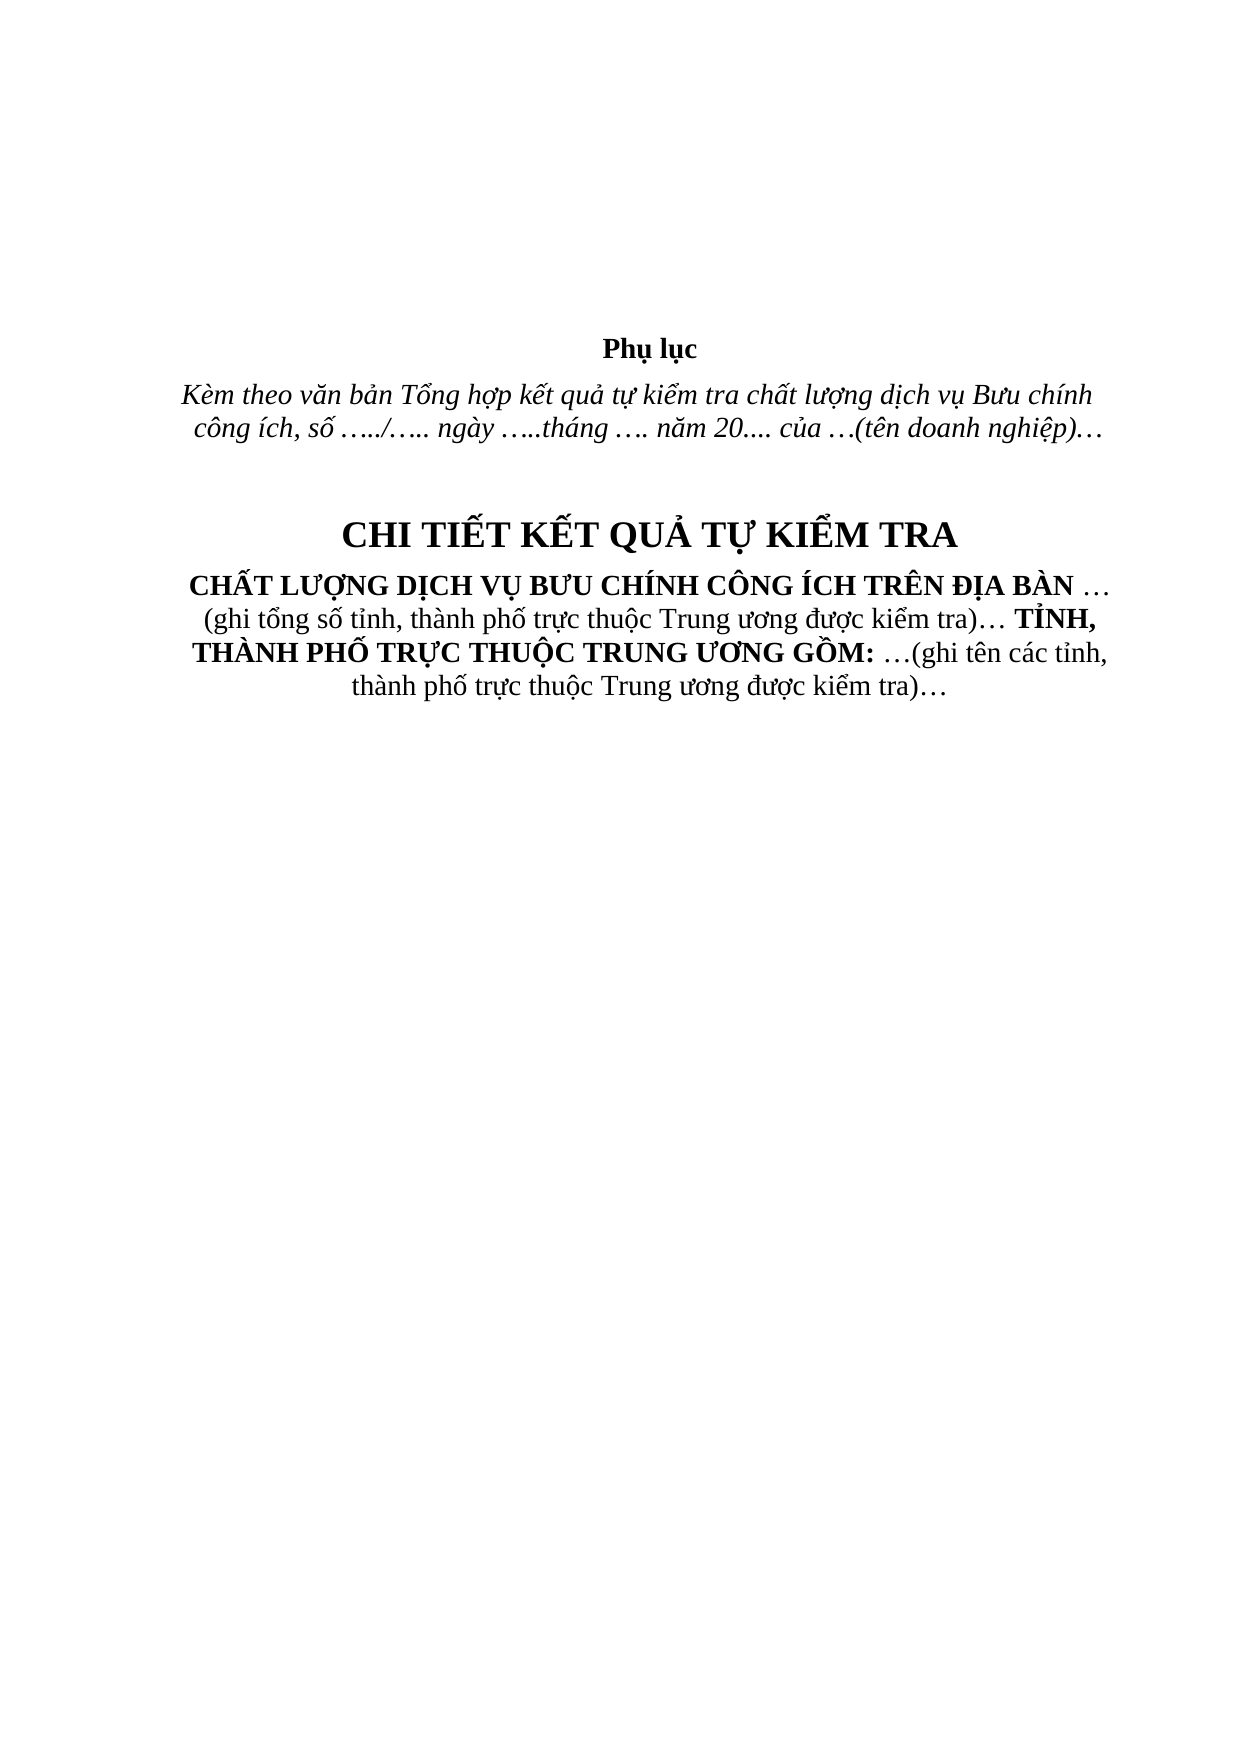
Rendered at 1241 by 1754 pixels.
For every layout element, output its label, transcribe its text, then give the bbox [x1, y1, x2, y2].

title CHẤT LƯỢNG DỊCH VỤ BƯU CHÍNH CÔNG ÍCH TRÊN ĐỊA BÀN …(ghi tổng số tỉnh, thành phố trực thuộc Trung ương được kiểm tra)… TỈNH, THÀNH PHỐ TRỰC THUỘC TRUNG ƯƠNG GỒM: …(ghi tên các tỉnh, thành phố trực thuộc Trung ương được kiểm tra)… [177, 568, 1122, 702]
title Phụ lục [177, 331, 1122, 364]
title Kèm theo văn bản Tổng hợp kết quả tự kiểm tra chất lượng dịch vụ Bưu chính công ích, số …../….. ngày …..tháng …. năm 20.... của …(tên doanh nghiệp)… [133, 377, 1122, 444]
title CHI TIẾT KẾT QUẢ TỰ KIỂM TRA [177, 512, 1122, 555]
